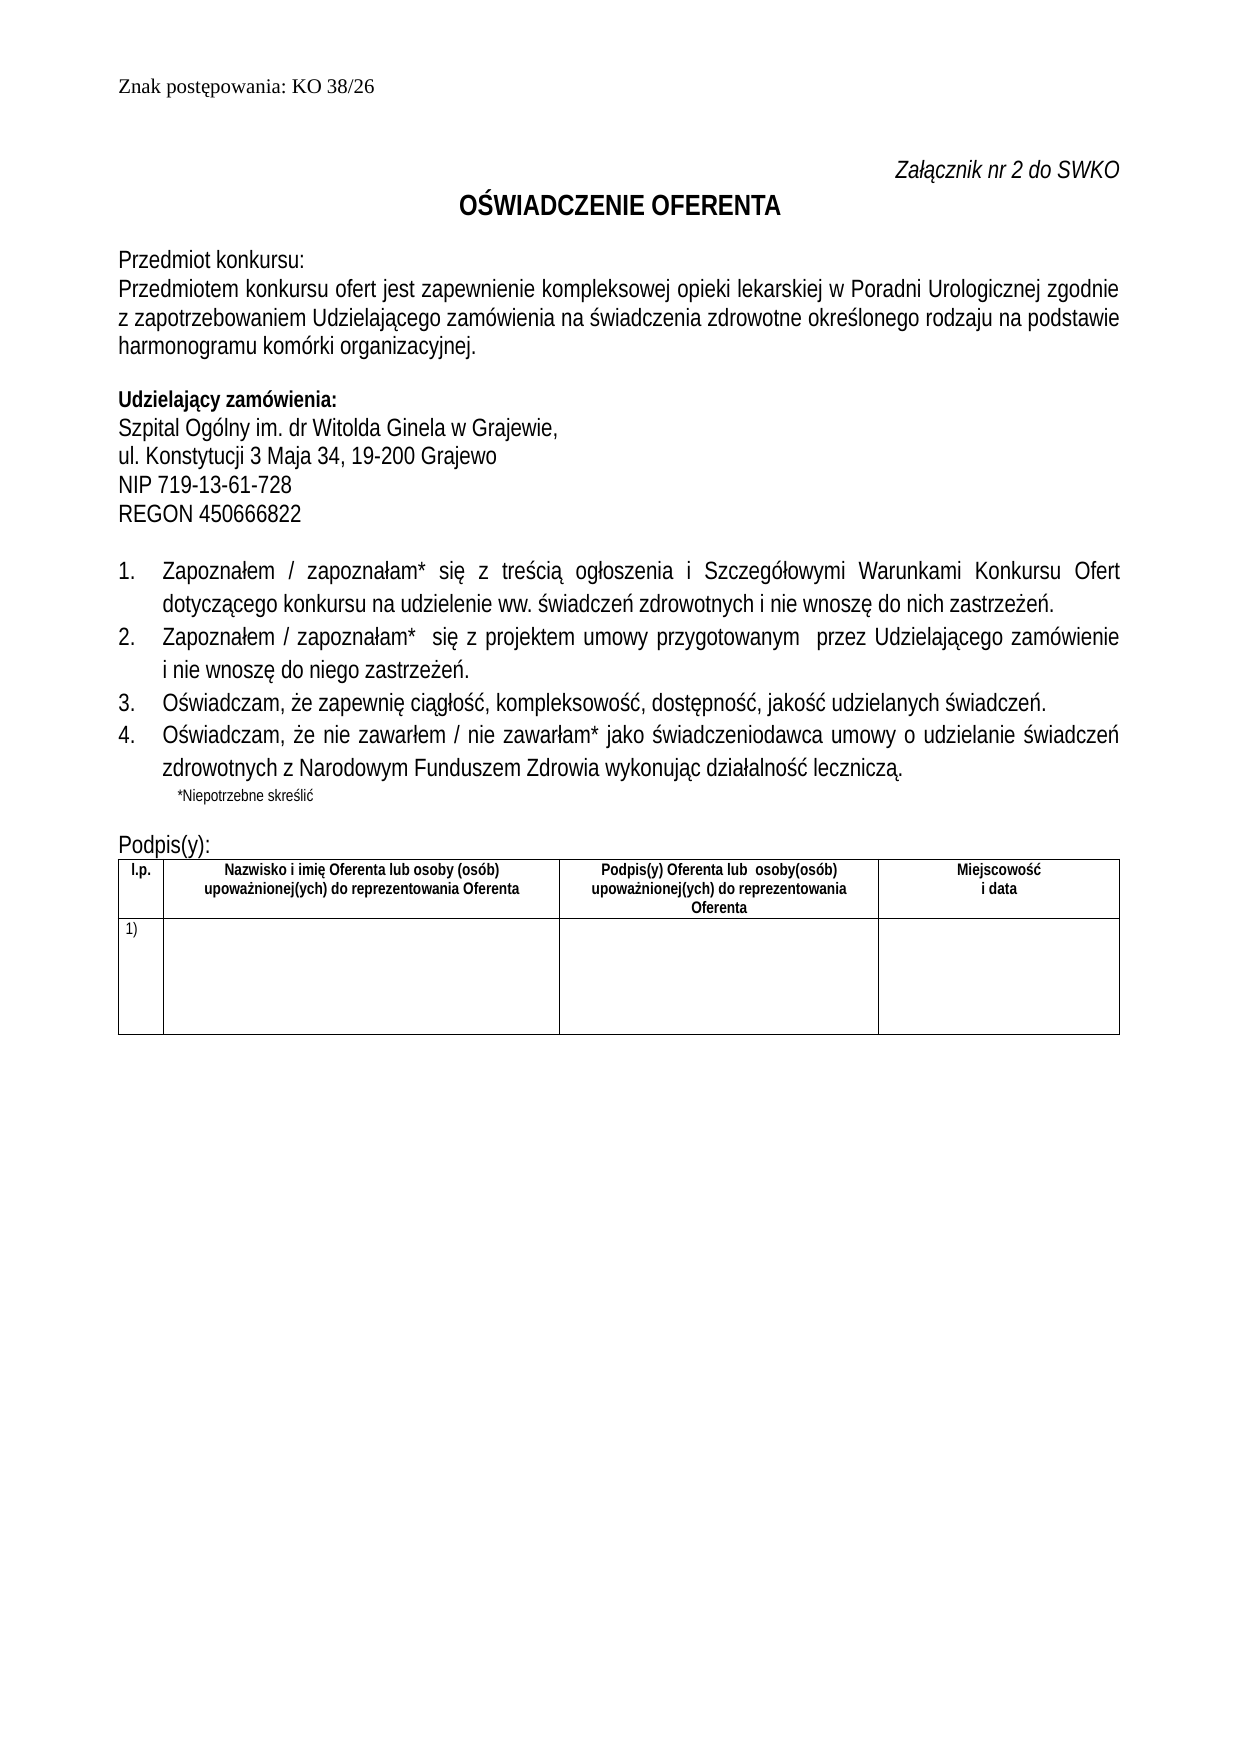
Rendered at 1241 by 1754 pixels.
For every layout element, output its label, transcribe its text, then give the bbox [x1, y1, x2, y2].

table_cell [164, 919, 559, 1033]
text Szpital Ogólny im. dr Witolda Ginela w Grajewie, [118, 413, 1122, 441]
text Załącznik nr 2 do SWKO [118, 155, 1122, 183]
text *Niepotrzebne skreślić [118, 786, 1122, 805]
list Zapoznałem / zapoznałam* się z treścią ogłoszenia i Szczegółowymi Warunkami Konkursu Ofert dotyczącego konkursu na udzielenie ww. świadczeń zdrowotnych i nie wnoszę do nich zastrzeżeń. [118, 556, 1122, 617]
text Przedmiotem konkursu ofert jest zapewnienie kompleksowej opieki lekarskiej w Poradni Urologicznej zgodnie z zapotrzebowaniem Udzielającego zamówienia na świadczenia zdrowotne określonego rodzaju na podstawie harmonogramu komórki organizacyjnej. [118, 274, 1122, 360]
subtitle Przedmiot konkursu: [118, 245, 1122, 274]
list Oświadczam, że zapewnię ciągłość, kompleksowość, dostępność, jakość udzielanych świadczeń. [118, 687, 1122, 716]
table_header l.p. [119, 860, 163, 917]
table_header Nazwisko i imię Oferenta lub osoby (osób) upoważnionej(ych) do reprezentowania Oferenta [164, 860, 559, 917]
list Zapoznałem / zapoznałam* się z projektem umowy przygotowanym przez Udzielającego zamówienie i nie wnoszę do niego zastrzeżeń. [118, 622, 1122, 683]
text REGON 450666822 [118, 498, 1122, 527]
text Podpis(y): [118, 830, 1122, 859]
table_cell 1) [119, 919, 163, 1033]
list Oświadczam, że nie zawarłem / nie zawarłam* jako świadczeniodawca umowy o udzielanie świadczeń zdrowotnych z Narodowym Funduszem Zdrowia wykonując działalność leczniczą. [118, 720, 1122, 782]
table_cell [879, 919, 1119, 1033]
table_cell [560, 919, 878, 1033]
text ul. Konstytucji 3 Maja 34, 19-200 Grajewo [118, 441, 1122, 470]
text Udzielający zamówienia: [118, 386, 1122, 413]
text NIP 719-13-61-728 [118, 470, 1122, 498]
table_header Miejscowość i data [879, 860, 1119, 917]
text OŚWIADCZENIE OFERENTA [118, 188, 1122, 221]
table_header Podpis(y) Oferenta lub osoby(osób) upoważnionej(ych) do reprezentowania Oferenta [560, 860, 878, 917]
